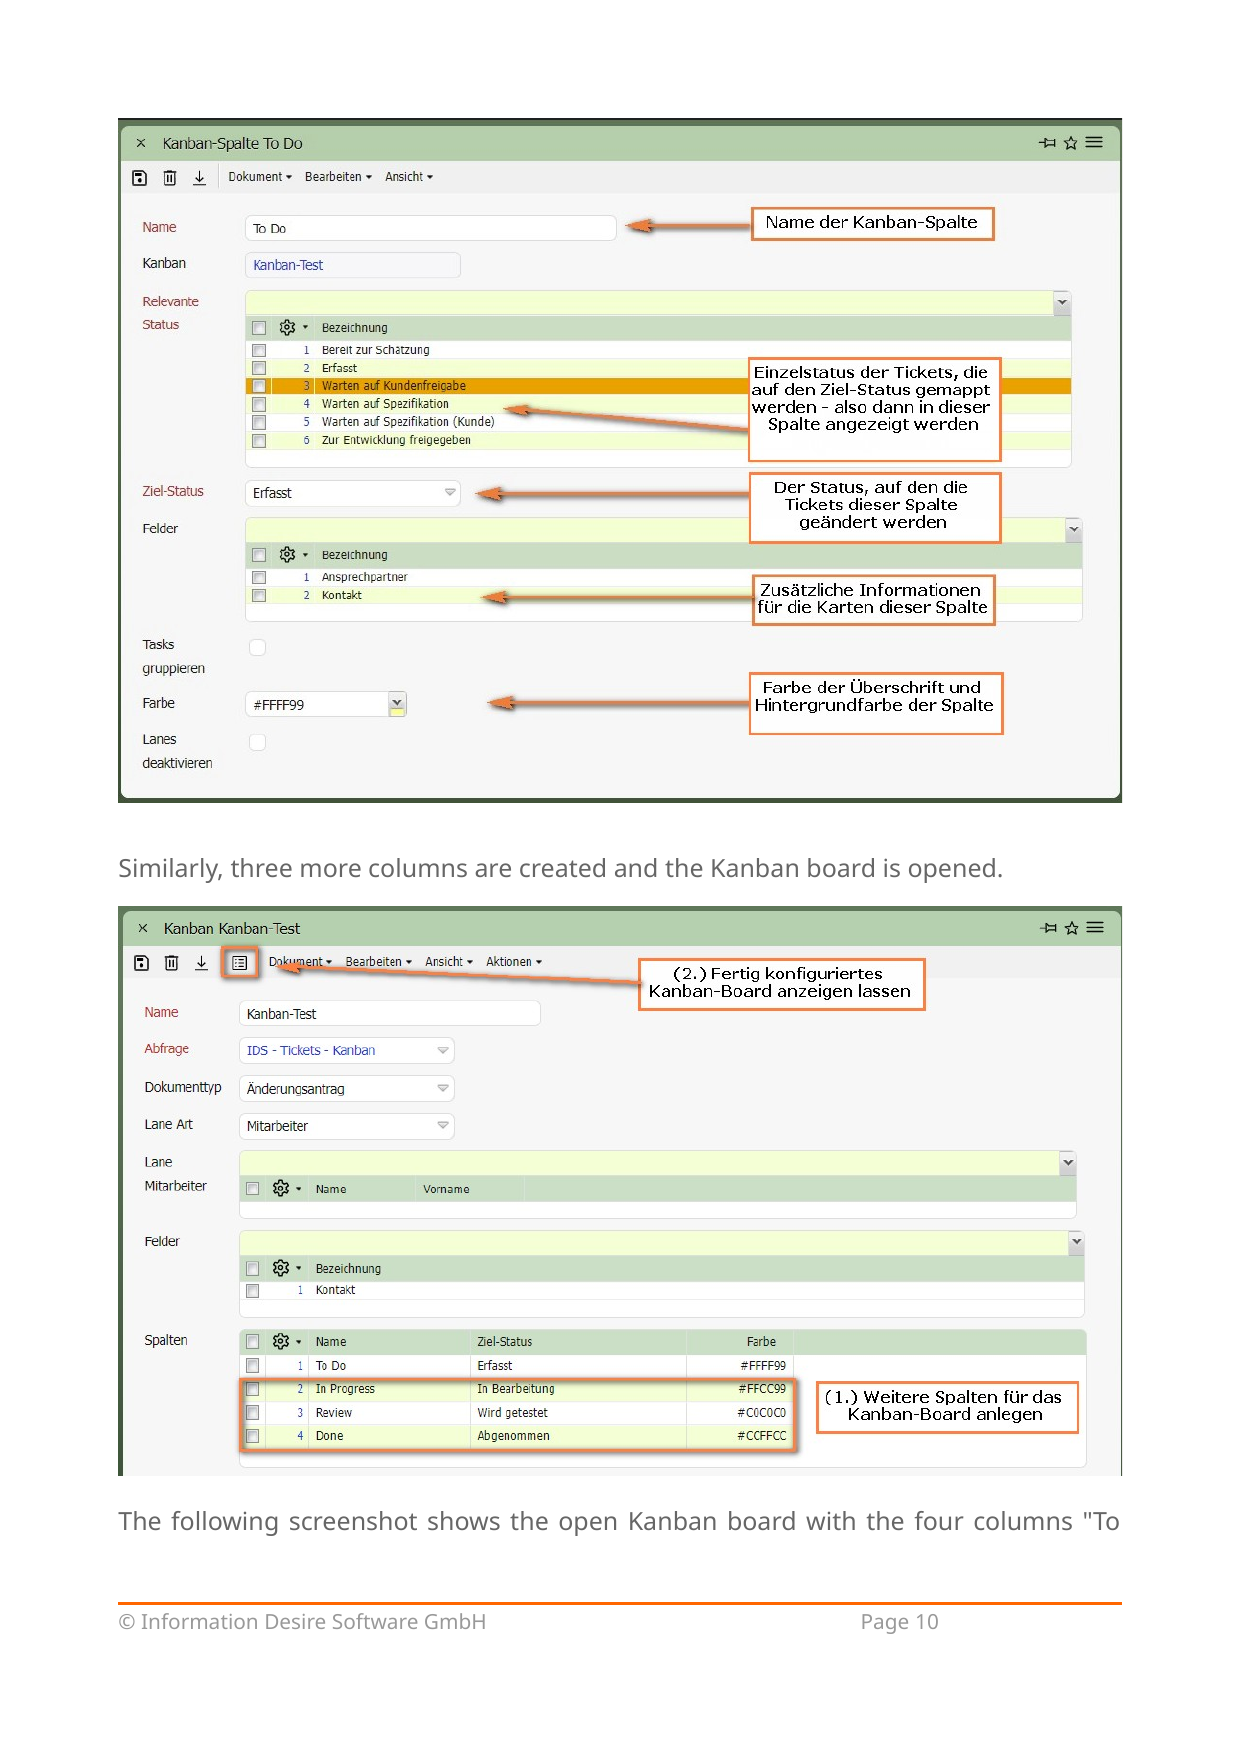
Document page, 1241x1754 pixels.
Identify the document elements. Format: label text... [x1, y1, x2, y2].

picture [118, 118, 1123, 803]
text Similarly, three more columns are created and the Kanban board is opened. [118, 803, 1122, 885]
picture [118, 906, 1123, 1476]
text The following screenshot shows the open Kanban board with the four columns "To [118, 1476, 1122, 1538]
